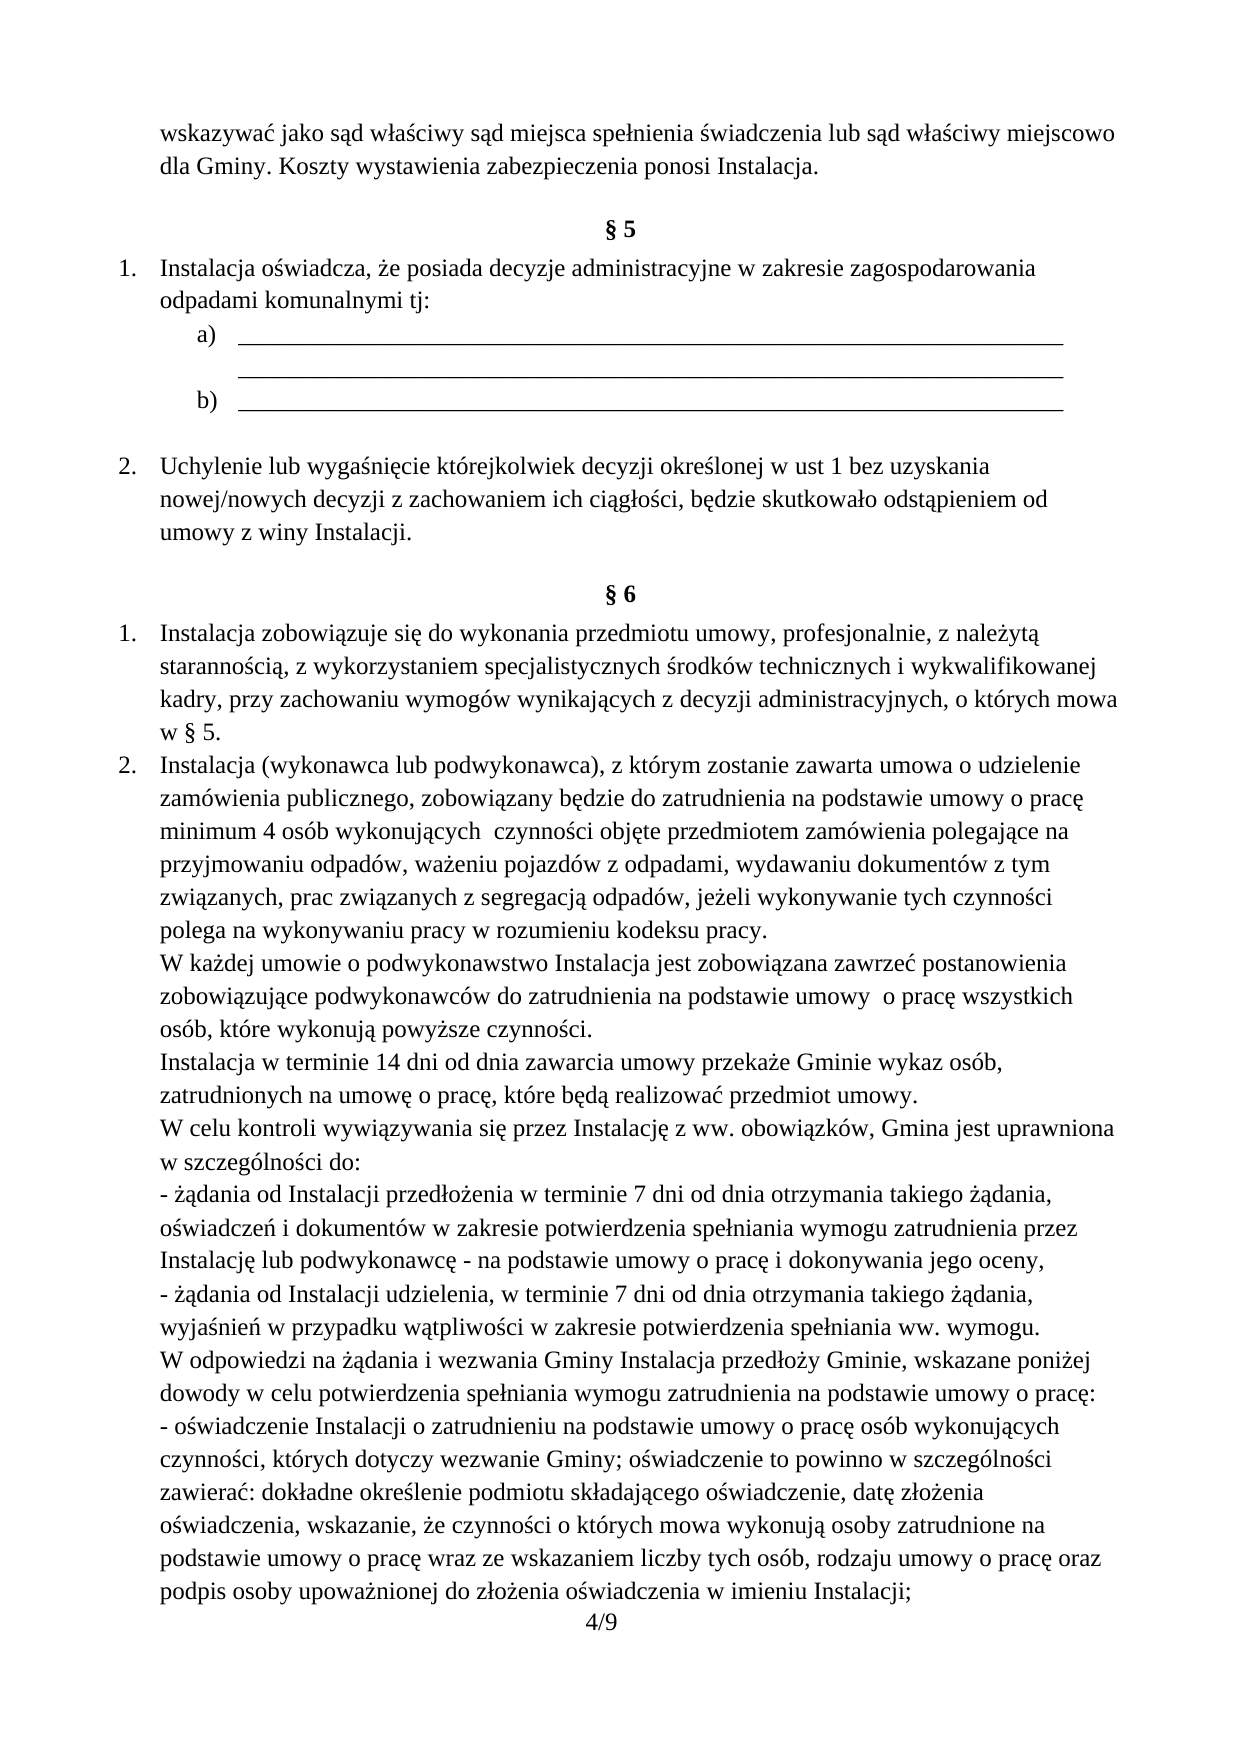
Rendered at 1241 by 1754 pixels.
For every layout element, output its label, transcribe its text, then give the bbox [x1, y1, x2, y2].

list Instalacja oświadcza, że posiada decyzje administracyjne w zakresie zagospodarowania odpadami komunalnymi tj: [118, 253, 1122, 314]
list W celu kontroli wywiązywania się przez Instalację z ww. obowiązków, Gmina jest uprawniona w szczególności do: [118, 1113, 1122, 1175]
list Instalacja zobowiązuje się do wykonania przedmiotu umowy, profesjonalnie, z należytą starannością, z wykorzystaniem specjalistycznych środków technicznych i wykwalifikowanej kadry, przy zachowaniu wymogów wynikających z decyzji administracyjnych, o których mowa w § 5. [118, 618, 1122, 746]
list __________________________________________________________________ [197, 385, 1122, 413]
list wskazywać jako sąd właściwy sąd miejsca spełnienia świadczenia lub sąd właściwy miejscowo dla Gminy. Koszty wystawienia zabezpieczenia ponosi Instalacja. [118, 118, 1122, 180]
text § 5 [118, 214, 1122, 242]
list Instalacja w terminie 14 dni od dnia zawarcia umowy przekaże Gminie wykaz osób, zatrudnionych na umowę o pracę, które będą realizować przedmiot umowy. [118, 1047, 1122, 1109]
list - żądania od Instalacji udzielenia, w terminie 7 dni od dnia otrzymania takiego żądania, wyjaśnień w przypadku wątpliwości w zakresie potwierdzenia spełniania ww. wymogu. [118, 1279, 1122, 1340]
list W odpowiedzi na żądania i wezwania Gminy Instalacja przedłoży Gminie, wskazane poniżej dowody w celu potwierdzenia spełniania wymogu zatrudnienia na podstawie umowy o pracę: [118, 1345, 1122, 1406]
list - żądania od Instalacji przedłożenia w terminie 7 dni od dnia otrzymania takiego żądania, oświadczeń i dokumentów w zakresie potwierdzenia spełniania wymogu zatrudnienia przez Instalację lub podwykonawcę - na podstawie umowy o pracę i dokonywania jego oceny, [118, 1179, 1122, 1274]
list __________________________________________________________________ __________________________________________________________________ [197, 319, 1122, 380]
list W każdej umowie o podwykonawstwo Instalacja jest zobowiązana zawrzeć postanowienia zobowiązujące podwykonawców do zatrudnienia na podstawie umowy o pracę wszystkich osób, które wykonują powyższe czynności. [118, 948, 1122, 1043]
list Uchylenie lub wygaśnięcie którejkolwiek decyzji określonej w ust 1 bez uzyskania nowej/nowych decyzji z zachowaniem ich ciągłości, będzie skutkowało odstąpieniem od umowy z winy Instalacji. [118, 451, 1122, 546]
text § 6 [118, 579, 1122, 608]
list Instalacja (wykonawca lub podwykonawca), z którym zostanie zawarta umowa o udzielenie zamówienia publicznego, zobowiązany będzie do zatrudnienia na podstawie umowy o pracę minimum 4 osób wykonujących czynności objęte przedmiotem zamówienia polegające na przyjmowaniu odpadów, ważeniu pojazdów z odpadami, wydawaniu dokumentów z tym związanych, prac związanych z segregacją odpadów, jeżeli wykonywanie tych czynności polega na wykonywaniu pracy w rozumieniu kodeksu pracy. [118, 750, 1122, 944]
list - oświadczenie Instalacji o zatrudnieniu na podstawie umowy o pracę osób wykonujących czynności, których dotyczy wezwanie Gminy; oświadczenie to powinno w szczególności zawierać: dokładne określenie podmiotu składającego oświadczenie, datę złożenia oświadczenia, wskazanie, że czynności o których mowa wykonują osoby zatrudnione na podstawie umowy o pracę wraz ze wskazaniem liczby tych osób, rodzaju umowy o pracę oraz podpis osoby upoważnionej do złożenia oświadczenia w imieniu Instalacji; [118, 1411, 1122, 1604]
